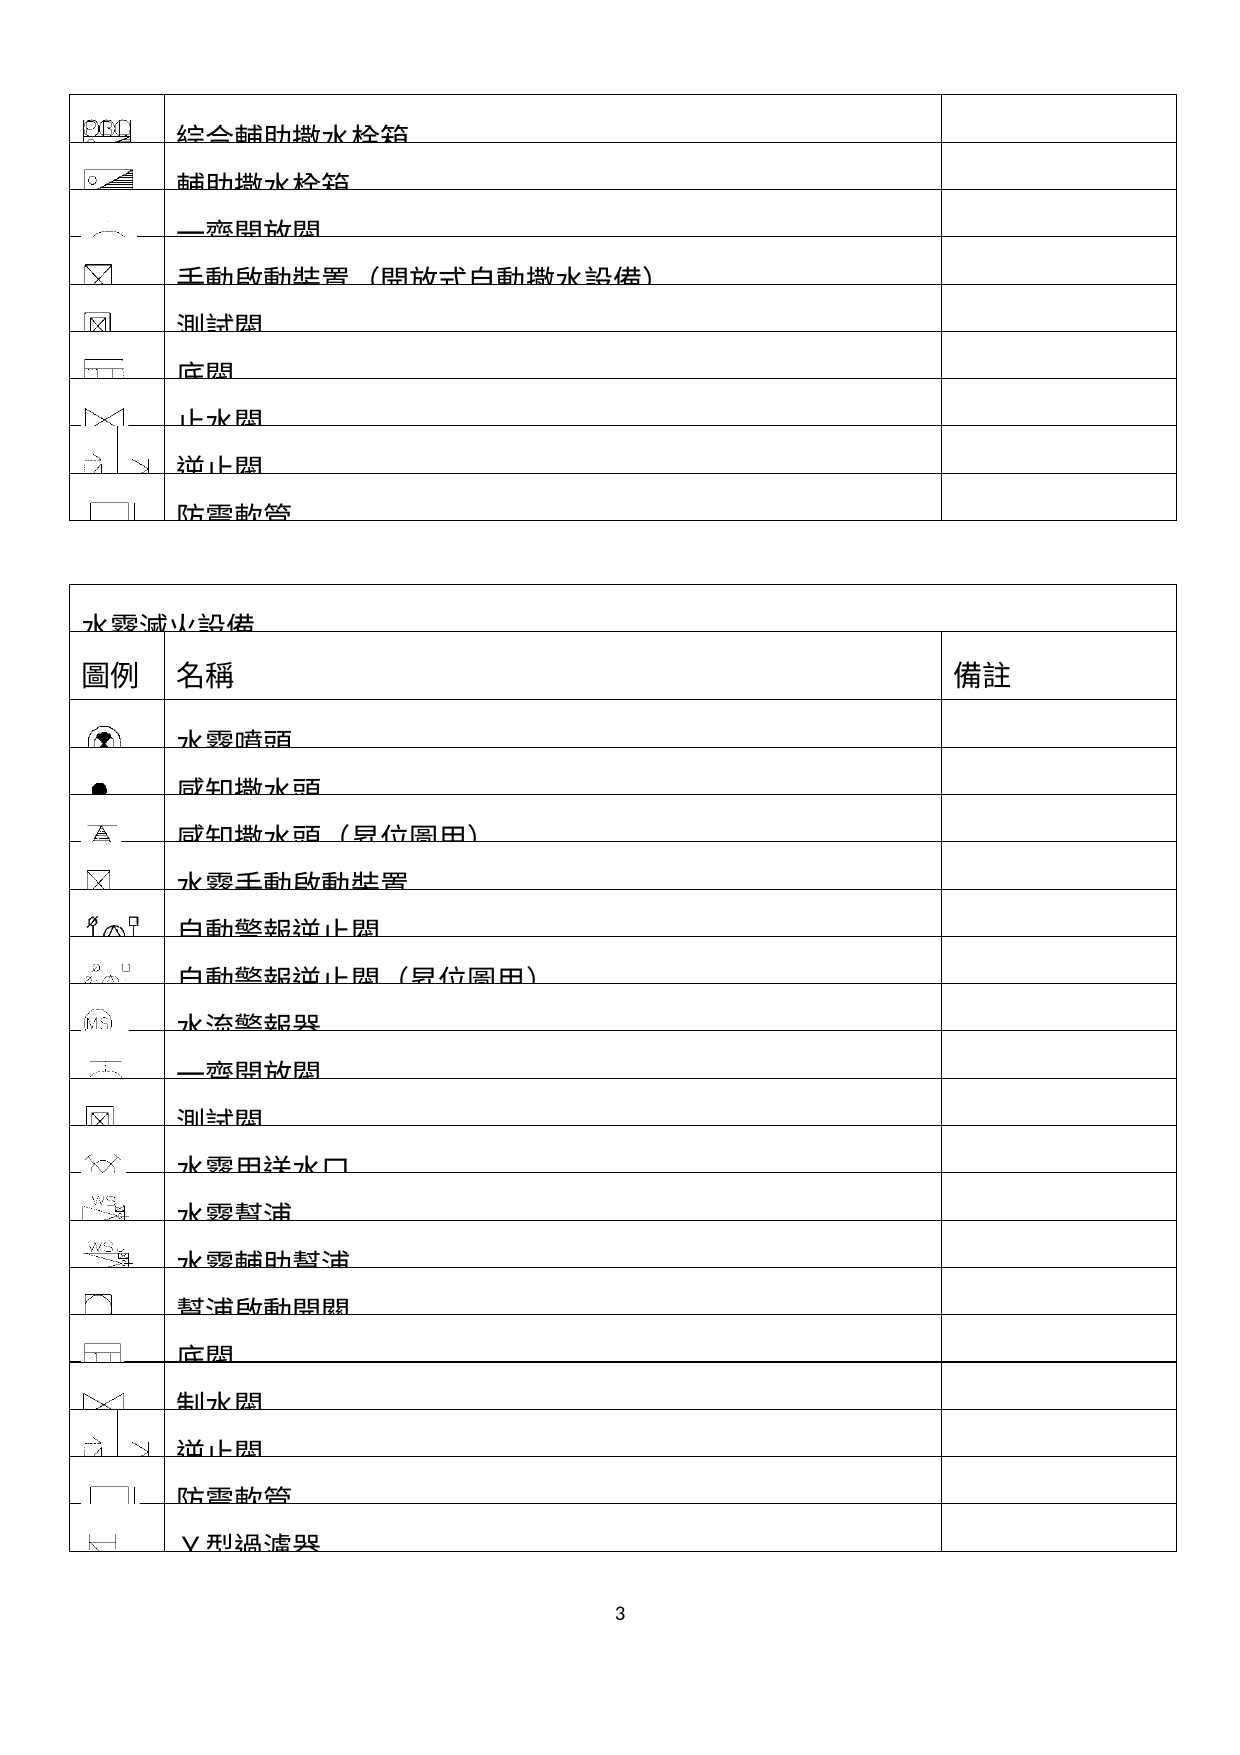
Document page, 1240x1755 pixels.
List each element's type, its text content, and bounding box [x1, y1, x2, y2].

table_cell [70, 143, 164, 189]
table_cell 底閥 [165, 332, 941, 378]
table_cell [70, 1410, 117, 1456]
table_cell [942, 237, 1176, 283]
table_cell [70, 748, 164, 794]
table_cell [70, 1126, 164, 1172]
table_cell [70, 1221, 164, 1267]
table_cell 水霧手動啟動裝置 [165, 842, 941, 888]
table_cell 測試閥 [165, 1079, 941, 1125]
table_cell [942, 332, 1176, 378]
table_cell 防震軟管 [165, 1457, 941, 1503]
table_cell [116, 927, 124, 936]
table_cell 圖例 [70, 632, 164, 699]
table_cell 自動警報逆止閥 [165, 890, 941, 936]
table_cell 感知撒水頭 [165, 748, 941, 794]
table_cell [70, 1504, 164, 1551]
table_cell [70, 890, 164, 936]
table_cell [942, 1221, 1176, 1267]
table_cell [942, 795, 1176, 841]
table_cell 輔助撒水栓箱 [165, 143, 941, 189]
table_cell 水霧幫浦 [165, 1173, 941, 1219]
table_cell [70, 1173, 164, 1219]
table_cell 一齊開放閥 [165, 1031, 941, 1078]
table_cell [130, 918, 136, 925]
table_cell [942, 1031, 1176, 1078]
table_cell [942, 1079, 1176, 1125]
table_cell 水流警報器 [165, 984, 941, 1030]
table_cell [70, 237, 164, 283]
table_cell [70, 700, 164, 747]
table_cell [942, 1504, 1176, 1551]
table_cell [70, 842, 164, 888]
table_cell [70, 190, 164, 236]
table_cell 測試閥 [165, 285, 941, 331]
table_cell [70, 1079, 164, 1125]
table_cell [942, 1410, 1176, 1456]
table_header 水霧滅火設備 [70, 585, 1176, 631]
table_cell [942, 890, 1176, 936]
table_cell [942, 1126, 1176, 1172]
table_cell [118, 1410, 164, 1456]
table_cell [70, 984, 164, 1030]
table_cell [942, 190, 1176, 236]
table_cell [942, 937, 1176, 983]
table_cell [942, 285, 1176, 331]
table_cell [942, 842, 1176, 888]
table_cell [105, 928, 111, 936]
table_cell [70, 1031, 164, 1078]
table_cell [942, 748, 1176, 794]
table_cell [942, 1363, 1176, 1409]
table_cell [70, 426, 117, 473]
table_cell [110, 928, 118, 936]
table_cell [70, 285, 164, 331]
table_cell 制水閥 [165, 1363, 941, 1409]
table_cell 水霧輔助幫浦 [165, 1221, 941, 1267]
table_cell [70, 95, 164, 142]
table_cell [942, 379, 1176, 425]
table_cell [70, 379, 164, 425]
table_cell Ｙ型過濾器 [165, 1504, 941, 1551]
table_cell 水霧用送水口 [165, 1126, 941, 1172]
table_cell 水霧噴頭 [165, 700, 941, 747]
table_cell [70, 1457, 164, 1503]
table_cell [70, 937, 164, 983]
table_cell [118, 426, 164, 473]
table_cell [70, 474, 164, 520]
table_cell [942, 474, 1176, 520]
table_cell [942, 1457, 1176, 1503]
table_cell [70, 1315, 164, 1361]
table_cell 綜合輔助撒水栓箱 [165, 95, 941, 142]
table_cell 幫浦啟動開關 [165, 1268, 941, 1314]
table_cell [942, 143, 1176, 189]
table_cell 止水閥 [165, 379, 941, 425]
table_cell [942, 95, 1176, 142]
table_cell [70, 332, 164, 378]
table_cell 名稱 [165, 632, 941, 699]
table_cell 逆止閥 [165, 426, 941, 473]
table_cell [942, 1268, 1176, 1314]
table_cell [942, 700, 1176, 747]
table_cell [942, 426, 1176, 473]
table_cell 一齊開放閥 [165, 190, 941, 236]
table_cell 手動啟動裝置（開放式自動撒水設備） [165, 237, 941, 283]
table_cell [942, 984, 1176, 1030]
table_cell 逆止閥 [165, 1410, 941, 1456]
table_cell 自動警報逆止閥（昇位圖用） [165, 937, 941, 983]
table_cell [70, 1268, 164, 1314]
table_cell [942, 1315, 1176, 1361]
table_cell [70, 1363, 164, 1409]
table_cell 防震軟管 [165, 474, 941, 520]
table_cell 感知撒水頭（昇位圖用） [165, 795, 941, 841]
table_cell [70, 795, 164, 841]
table_cell [942, 1173, 1176, 1219]
table_cell 底閥 [165, 1315, 941, 1361]
table_cell 備註 [942, 632, 1176, 699]
